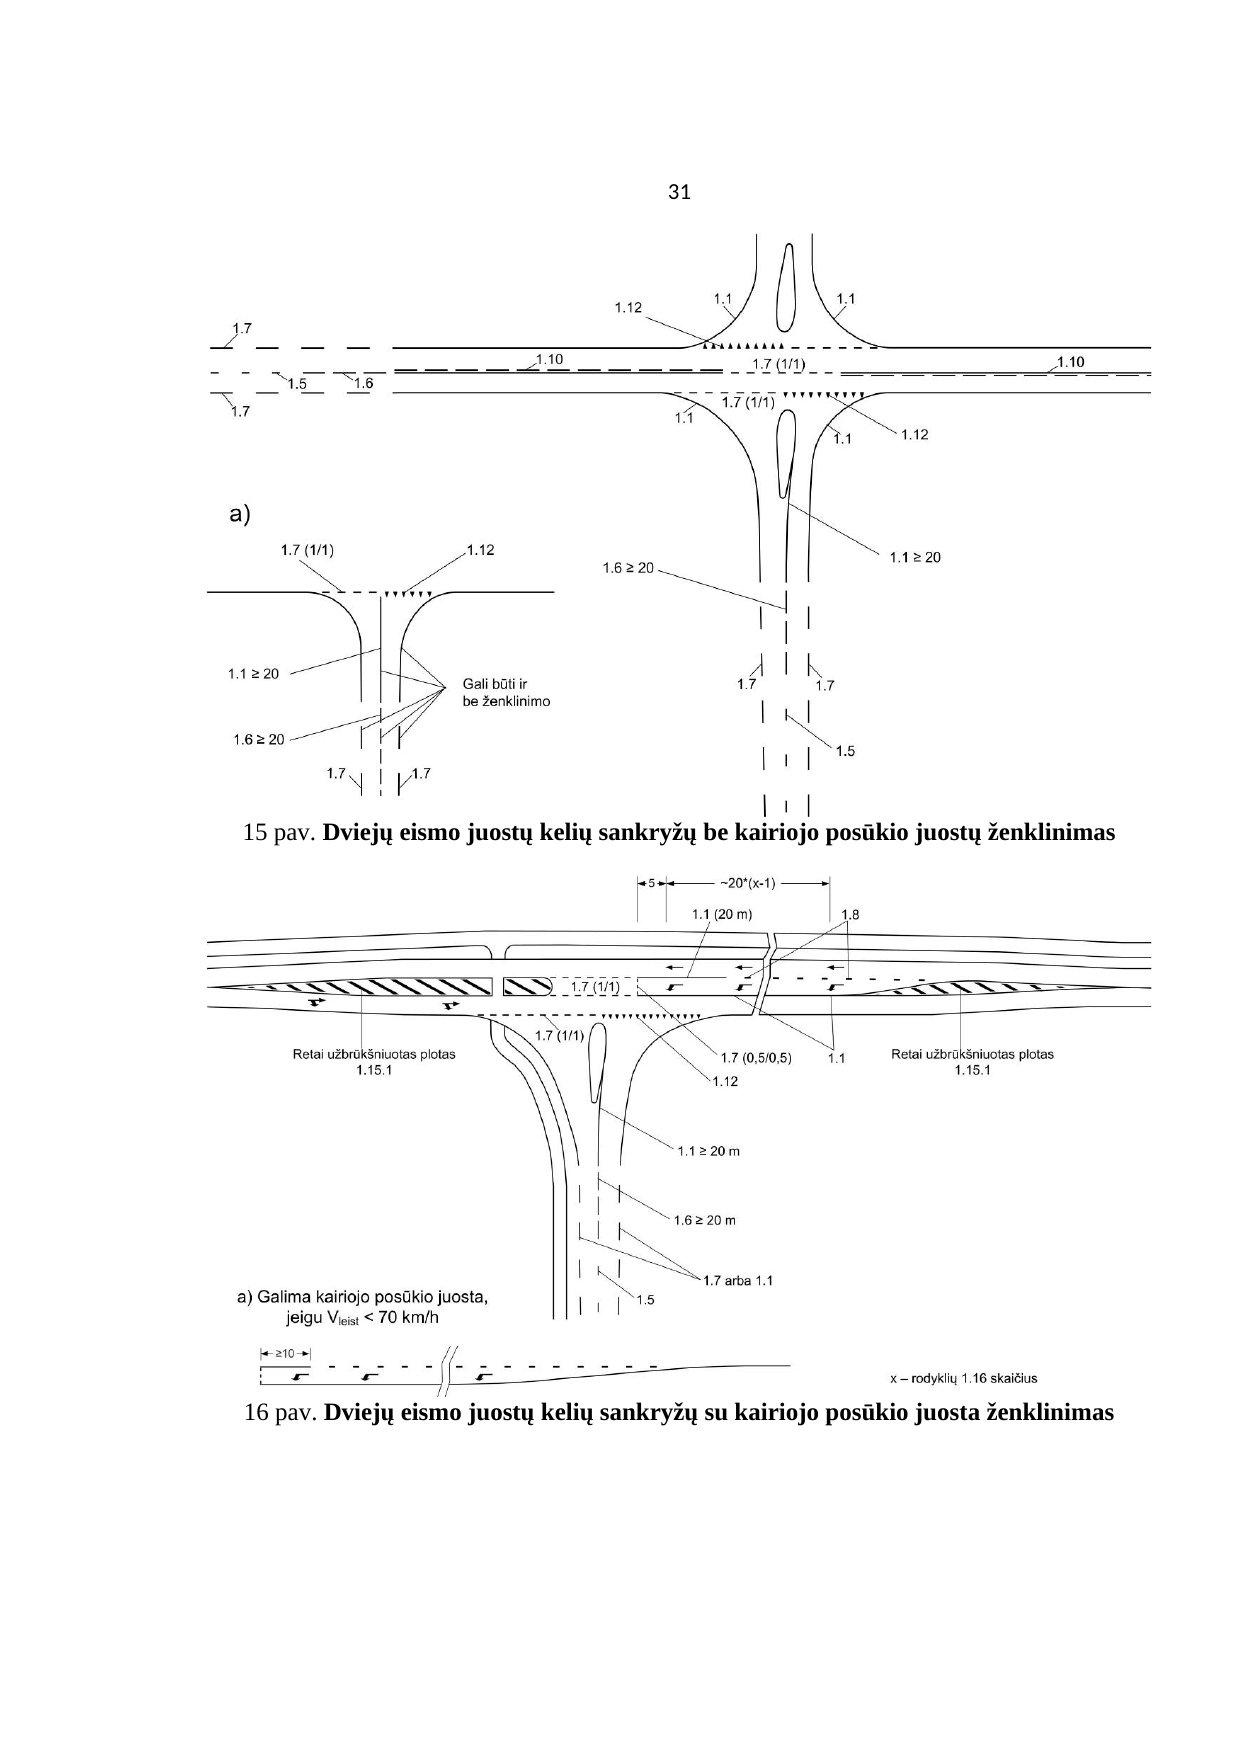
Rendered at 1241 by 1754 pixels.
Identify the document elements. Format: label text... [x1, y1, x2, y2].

text 15 pav. Dviejų eismo juostų kelių sankryžų be kairiojo posūkio juostų ženklinimas [177, 817, 1181, 845]
text 16 pav. Dviejų eismo juostų kelių sankryžų su kairiojo posūkio juosta ženklinimas [177, 1397, 1181, 1426]
